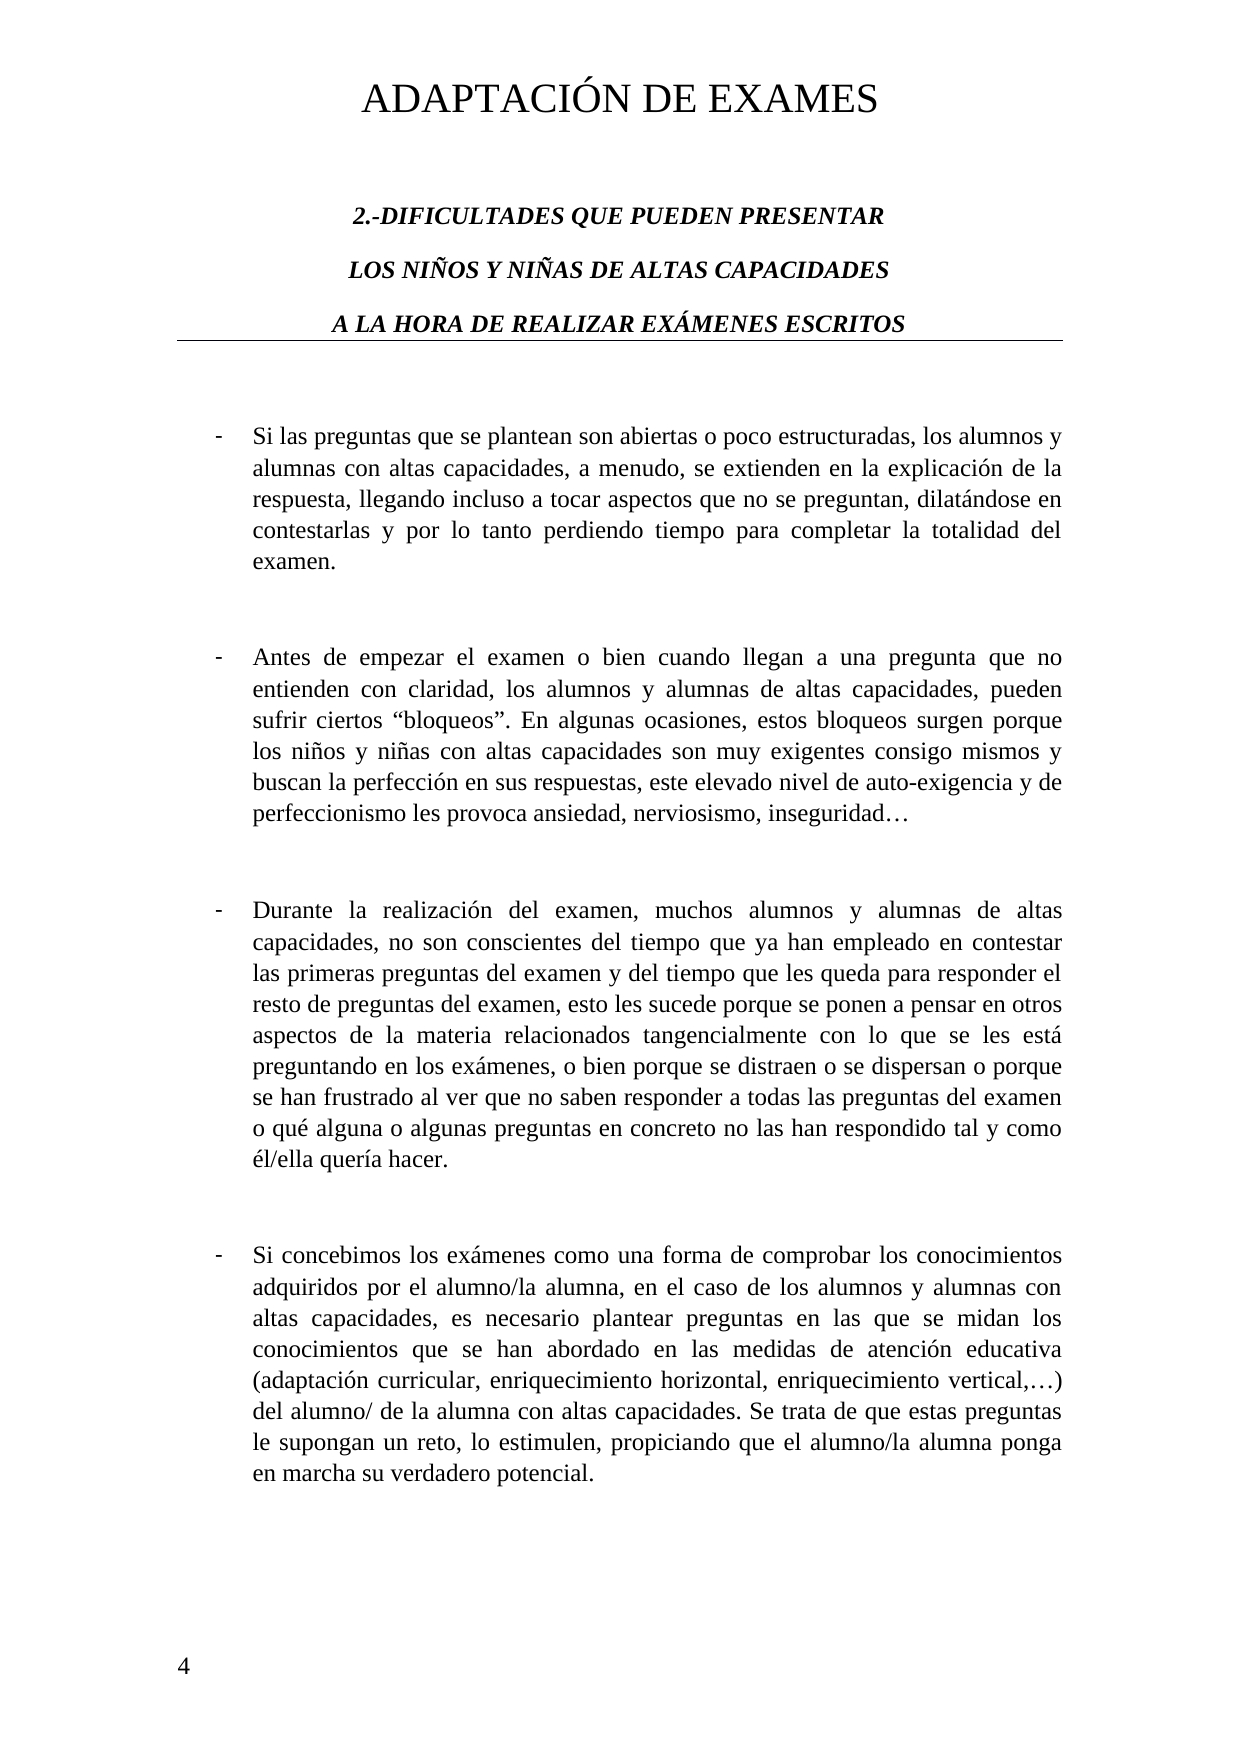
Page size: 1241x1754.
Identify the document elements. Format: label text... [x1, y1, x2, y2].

list Si concebimos los exámenes como una forma de comprobar los conocimientos adquiridos por el alumno/la alumna, en el caso de los alumnos y alumnas con altas capacidades, es necesario plantear preguntas en las que se midan los conocimientos que se han abordado en las medidas de atención educativa (adaptación curricular, enriquecimiento horizontal, enriquecimiento vertical,…) del alumno/ de la alumna con altas capacidades. Se trata de que estas preguntas le supongan un reto, lo estimulen, propiciando que el alumno/la alumna ponga en marcha su verdadero potencial. [215, 1239, 1063, 1487]
text LOS NIÑOS Y NIÑAS DE ALTAS CAPACIDADES [177, 255, 1063, 284]
text 2.-DIFICULTADES QUE PUEDEN PRESENTAR [177, 201, 1063, 230]
list Antes de empezar el examen o bien cuando llegan a una pregunta que no entienden con claridad, los alumnos y alumnas de altas capacidades, pueden sufrir ciertos “bloqueos”. En algunas ocasiones, estos bloqueos surgen porque los niños y niñas con altas capacidades son muy exigentes consigo mismos y buscan la perfección en sus respuestas, este elevado nivel de auto-exigencia y de perfeccionismo les provoca ansiedad, nerviosismo, inseguridad… [215, 641, 1063, 827]
list Durante la realización del examen, muchos alumnos y alumnas de altas capacidades, no son conscientes del tiempo que ya han empleado en contestar las primeras preguntas del examen y del tiempo que les queda para responder el resto de preguntas del examen, esto les sucede porque se ponen a pensar en otros aspectos de la materia relacionados tangencialmente con lo que se les está preguntando en los exámenes, o bien porque se distraen o se dispersan o porque se han frustrado al ver que no saben responder a todas las preguntas del examen o qué alguna o algunas preguntas en concreto no las han respondido tal y como él/ella quería hacer. [215, 894, 1063, 1173]
text A LA HORA DE REALIZAR EXÁMENES ESCRITOS [177, 309, 1063, 340]
list Si las preguntas que se plantean son abiertas o poco estructuradas, los alumnos y alumnas con altas capacidades, a menudo, se extienden en la explicación de la respuesta, llegando incluso a tocar aspectos que no se preguntan, dilatándose en contestarlas y por lo tanto perdiendo tiempo para completar la totalidad del examen. [215, 420, 1063, 575]
